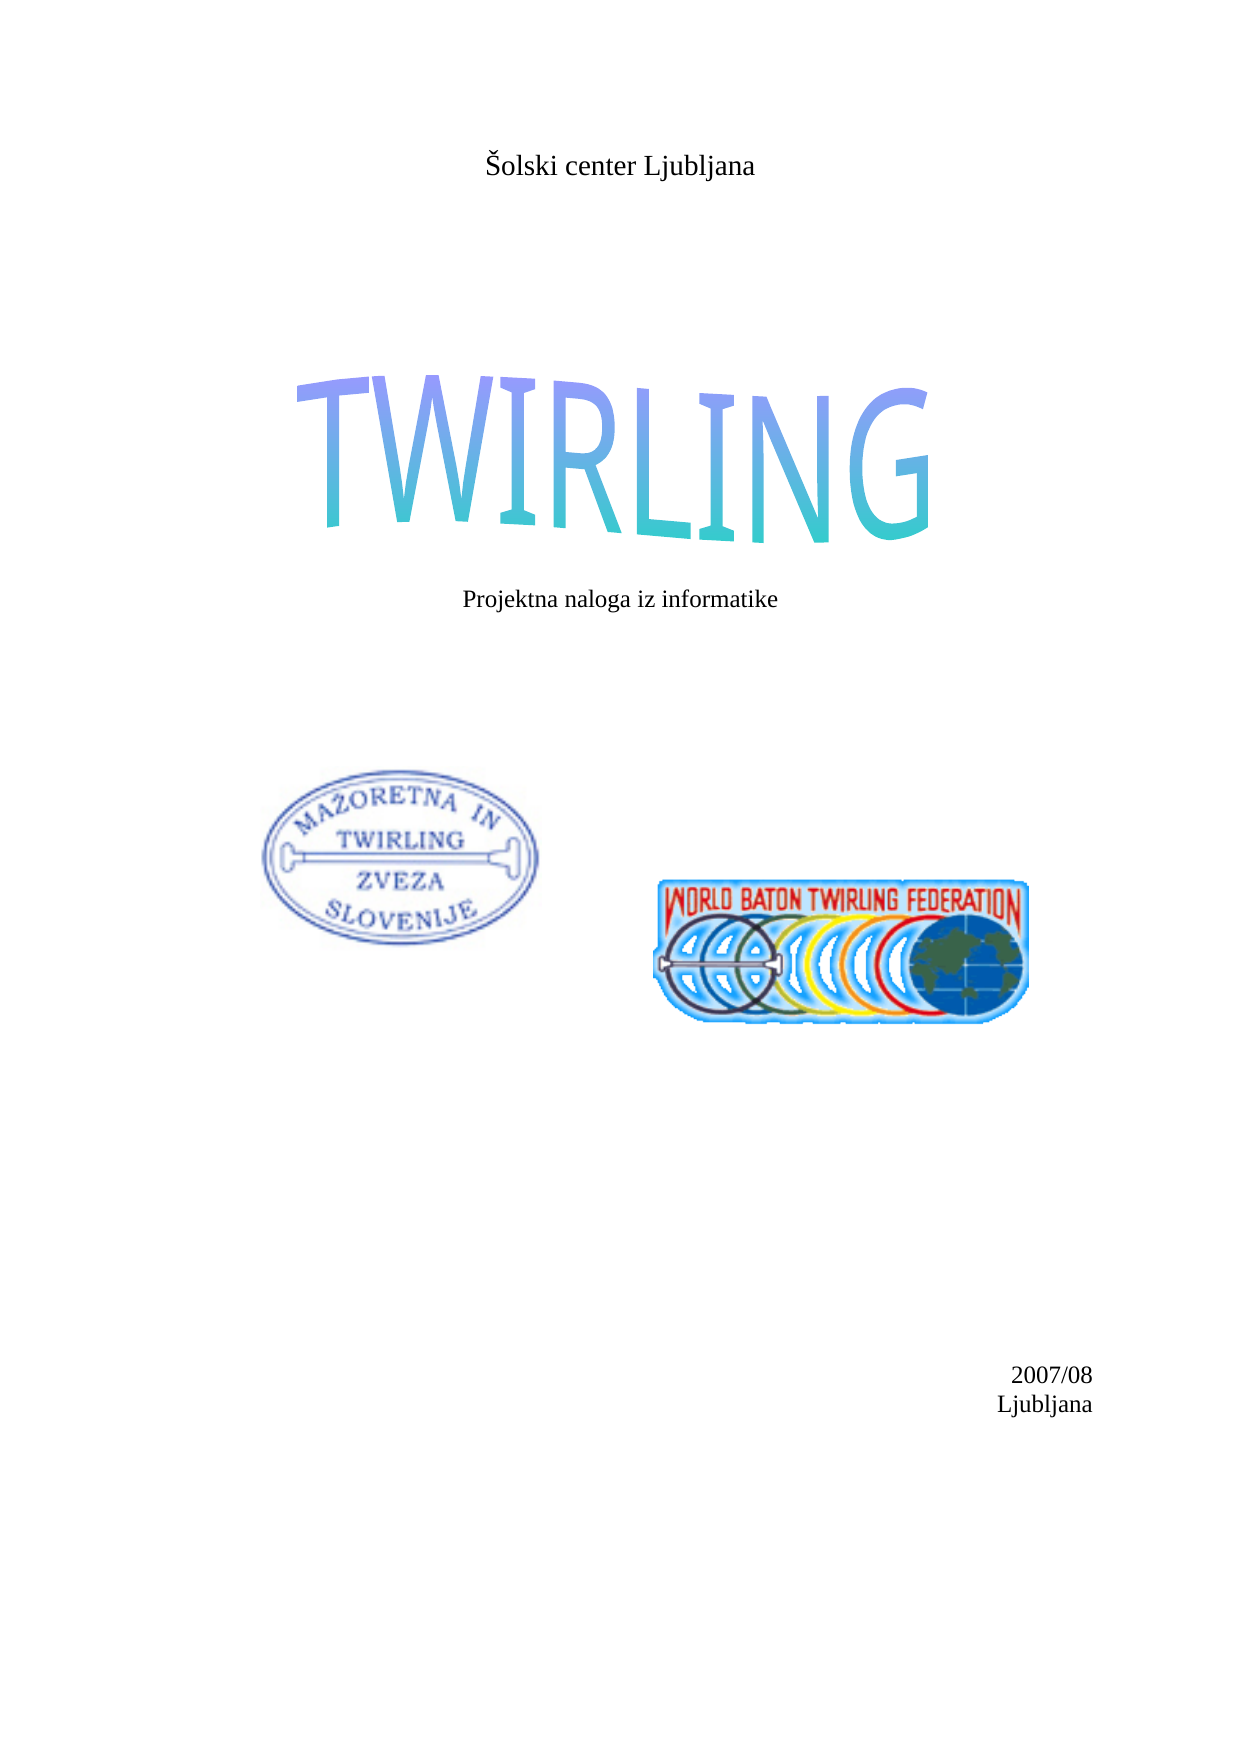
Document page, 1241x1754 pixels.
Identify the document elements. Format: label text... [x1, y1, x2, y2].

text 2007/08 [148, 1360, 1093, 1389]
text Šolski center Ljubljana [148, 148, 1093, 181]
text Ljubljana [148, 1389, 1093, 1417]
picture [260, 766, 542, 953]
text Projektna naloga iz informatike [148, 584, 1093, 612]
picture [653, 878, 1029, 1026]
